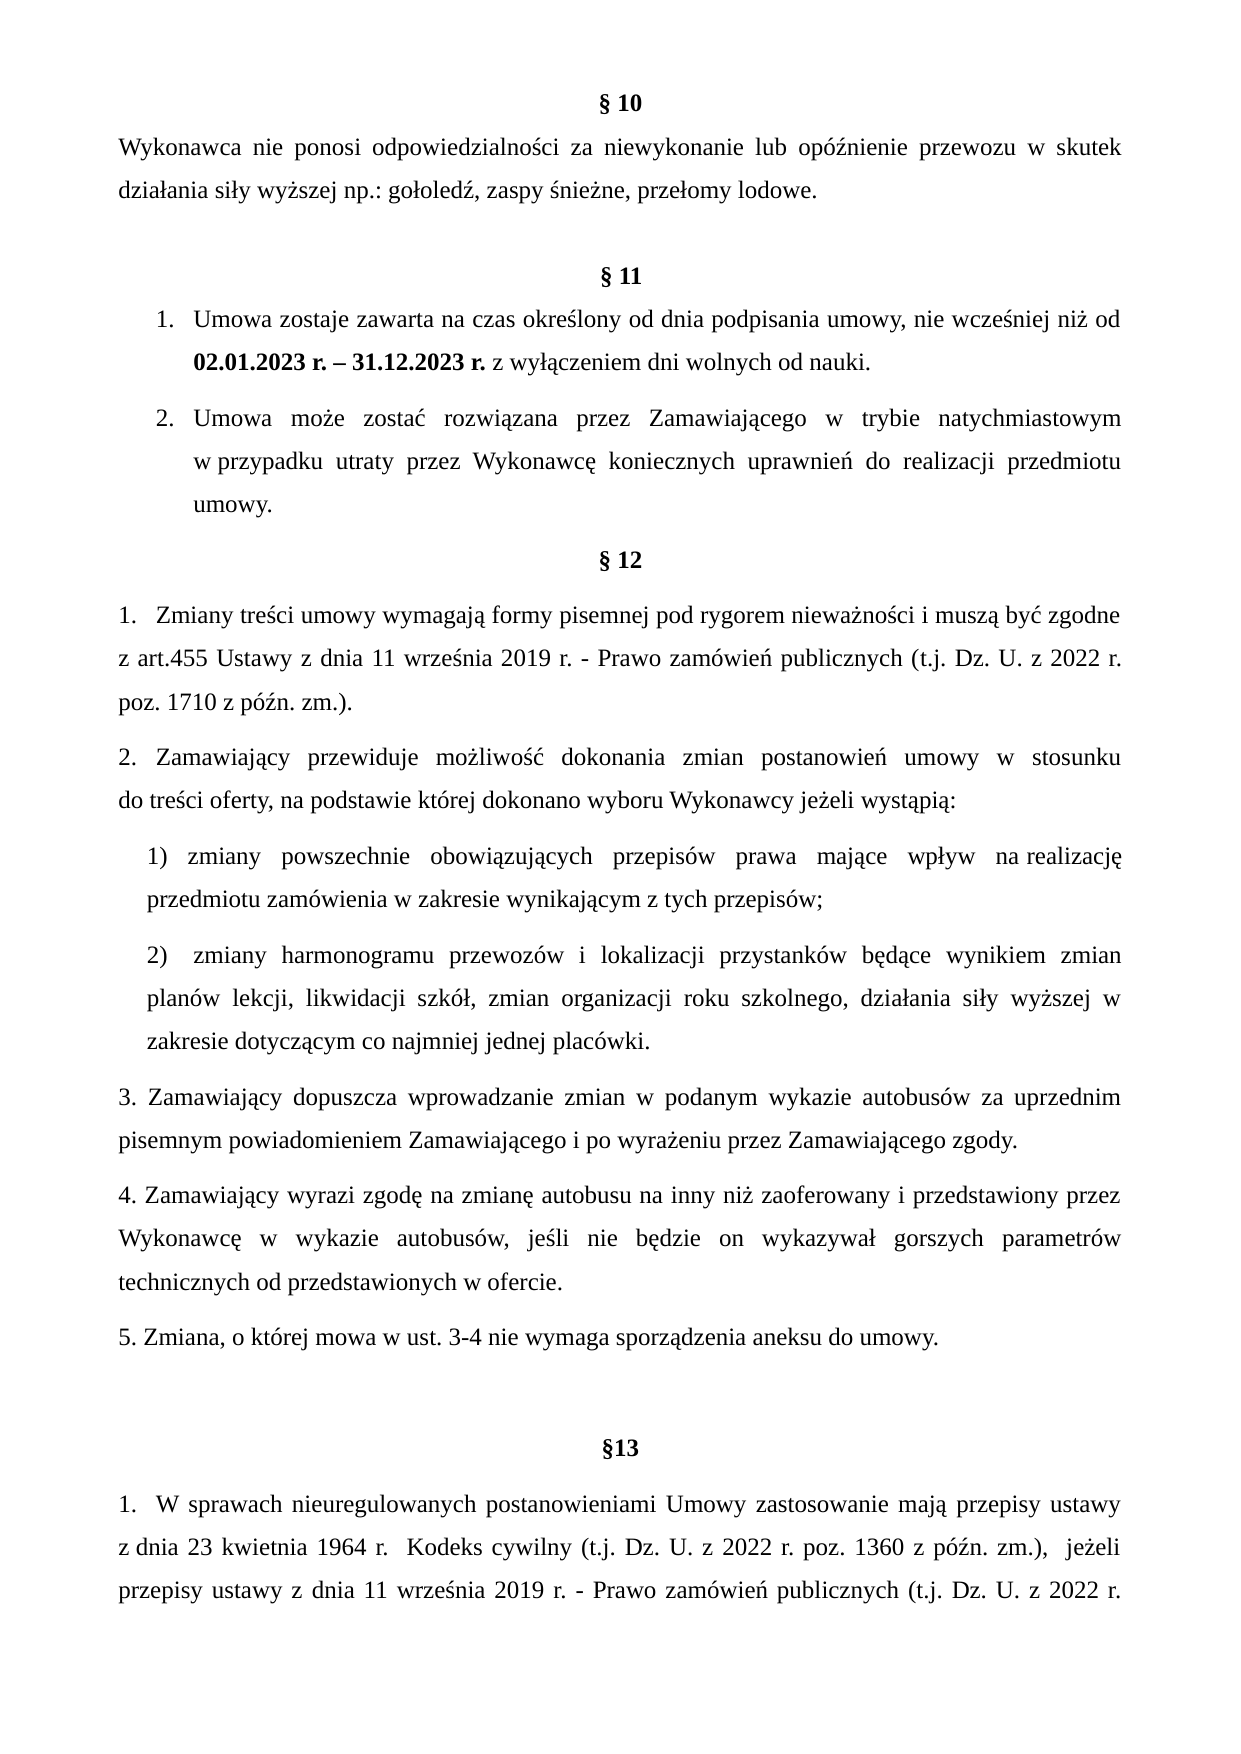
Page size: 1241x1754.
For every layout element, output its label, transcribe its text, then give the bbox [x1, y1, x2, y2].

list Umowa może zostać rozwiązana przez Zamawiającego w trybie natychmiastowym w przypadku utraty przez Wykonawcę koniecznych uprawnień do realizacji przedmiotu umowy. [156, 403, 1122, 518]
text § 10 [118, 88, 1122, 117]
text 1. W sprawach nieuregulowanych postanowieniami Umowy zastosowanie mają przepisy ustawy z dnia 23 kwietnia 1964 r. Kodeks cywilny (t.j. Dz. U. z 2022 r. poz. 1360 z późn. zm.), jeżeli przepisy ustawy z dnia 11 września 2019 r. - Prawo zamówień publicznych (t.j. Dz. U. z 2022 r. [118, 1489, 1122, 1604]
text 1) zmiany powszechnie obowiązujących przepisów prawa mające wpływ na realizację przedmiotu zamówienia w zakresie wynikającym z tych przepisów; [147, 841, 1122, 913]
list Umowa zostaje zawarta na czas określony od dnia podpisania umowy, nie wcześniej niż od 02.01.2023 r. – 31.12.2023 r. z wyłączeniem dni wolnych od nauki. [156, 304, 1122, 376]
text 2. Zamawiający przewiduje możliwość dokonania zmian postanowień umowy w stosunku do treści oferty, na podstawie której dokonano wyboru Wykonawcy jeżeli wystąpią: [118, 742, 1122, 814]
text § 11 [119, 261, 1122, 290]
list zmiany harmonogramu przewozów i lokalizacji przystanków będące wynikiem zmian planów lekcji, likwidacji szkół, zmian organizacji roku szkolnego, działania siły wyższej w zakresie dotyczącym co najmniej jednej placówki. [147, 940, 1122, 1055]
list §13 [118, 1433, 1122, 1462]
text 1. Zmiany treści umowy wymagają formy pisemnej pod rygorem nieważności i muszą być zgodne z art.455 Ustawy z dnia 11 września 2019 r. - Prawo zamówień publicznych (t.j. Dz. U. z 2022 r. poz. 1710 z późn. zm.). [118, 600, 1122, 715]
list 4. Zamawiający wyrazi zgodę na zmianę autobusu na inny niż zaoferowany i przedstawiony przez Wykonawcę w wykazie autobusów, jeśli nie będzie on wykazywał gorszych parametrów technicznych od przedstawionych w ofercie. [118, 1180, 1122, 1295]
text § 12 [118, 545, 1122, 573]
text Wykonawca nie ponosi odpowiedzialności za niewykonanie lub opóźnienie przewozu w skutek działania siły wyższej np.: gołoledź, zaspy śnieżne, przełomy lodowe. [118, 132, 1122, 203]
list 3. Zamawiający dopuszcza wprowadzanie zmian w podanym wykazie autobusów za uprzednim pisemnym powiadomieniem Zamawiającego i po wyrażeniu przez Zamawiającego zgody. [118, 1082, 1122, 1153]
list 5. Zmiana, o której mowa w ust. 3-4 nie wymaga sporządzenia aneksu do umowy. [118, 1322, 1122, 1351]
